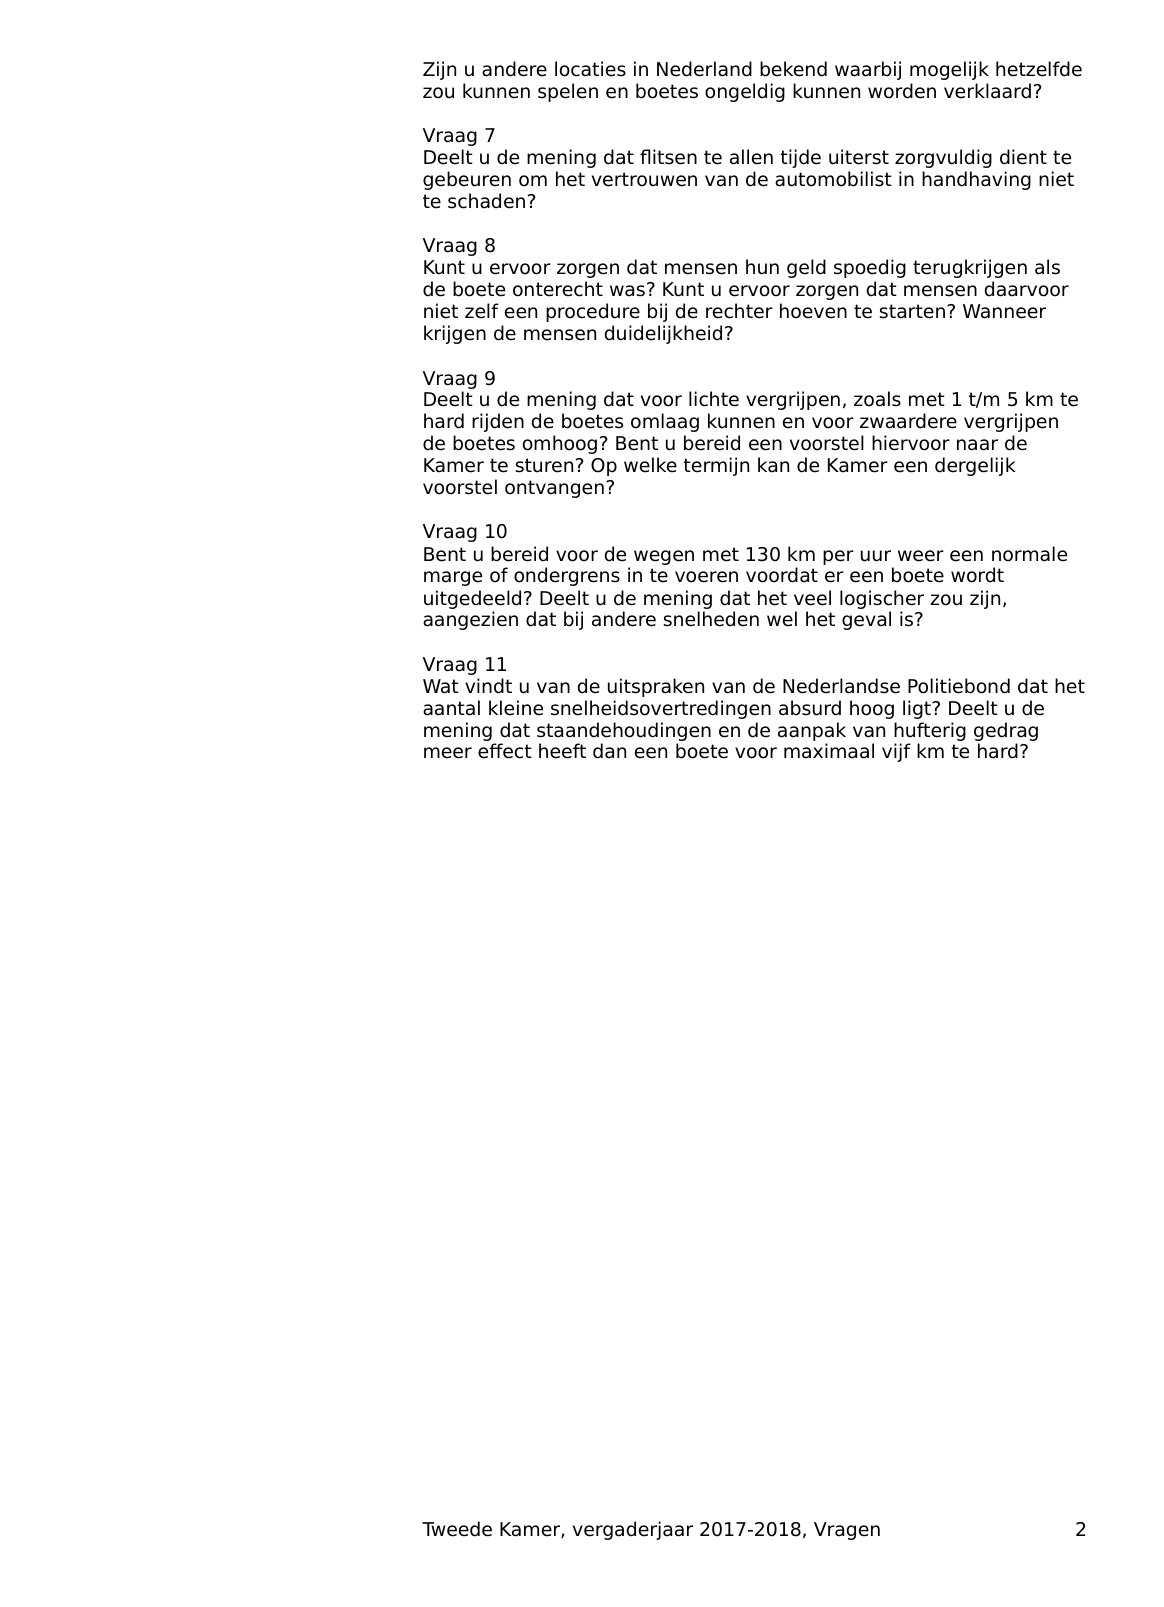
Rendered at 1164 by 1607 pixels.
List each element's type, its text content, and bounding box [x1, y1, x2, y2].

text Wat vindt u van de uitspraken van de Nederlandse Politiebond dat het aantal kleine snelheidsovertredingen absurd hoog ligt? Deelt u de mening dat staandehoudingen en de aanpak van hufterig gedrag meer effect heeft dan een boete voor maximaal vijf km te hard? [422, 676, 1087, 763]
text Zijn u andere locaties in Nederland bekend waarbij mogelijk hetzelfde zou kunnen spelen en boetes ongeldig kunnen worden verklaard? [422, 59, 1087, 103]
text Deelt u de mening dat flitsen te allen tijde uiterst zorgvuldig dient te gebeuren om het vertrouwen van de automobilist in handhaving niet te schaden? [422, 147, 1087, 213]
text Vraag 8 [422, 235, 1087, 257]
text Kunt u ervoor zorgen dat mensen hun geld spoedig terugkrijgen als de boete onterecht was? Kunt u ervoor zorgen dat mensen daarvoor niet zelf een procedure bij de rechter hoeven te starten? Wanneer krijgen de mensen duidelijkheid? [422, 257, 1087, 345]
text Vraag 10 [422, 521, 1087, 543]
text Vraag 11 [422, 653, 1087, 676]
text Bent u bereid voor de wegen met 130 km per uur weer een normale marge of ondergrens in te voeren voordat er een boete wordt uitgedeeld? Deelt u de mening dat het veel logischer zou zijn, aangezien dat bij andere snelheden wel het geval is? [422, 543, 1087, 631]
text Vraag 9 [422, 367, 1087, 389]
text Vraag 7 [422, 125, 1087, 147]
text Deelt u de mening dat voor lichte vergrijpen, zoals met 1 t/m 5 km te hard rijden de boetes omlaag kunnen en voor zwaardere vergrijpen de boetes omhoog? Bent u bereid een voorstel hiervoor naar de Kamer te sturen? Op welke termijn kan de Kamer een dergelijk voorstel ontvangen? [422, 389, 1087, 499]
